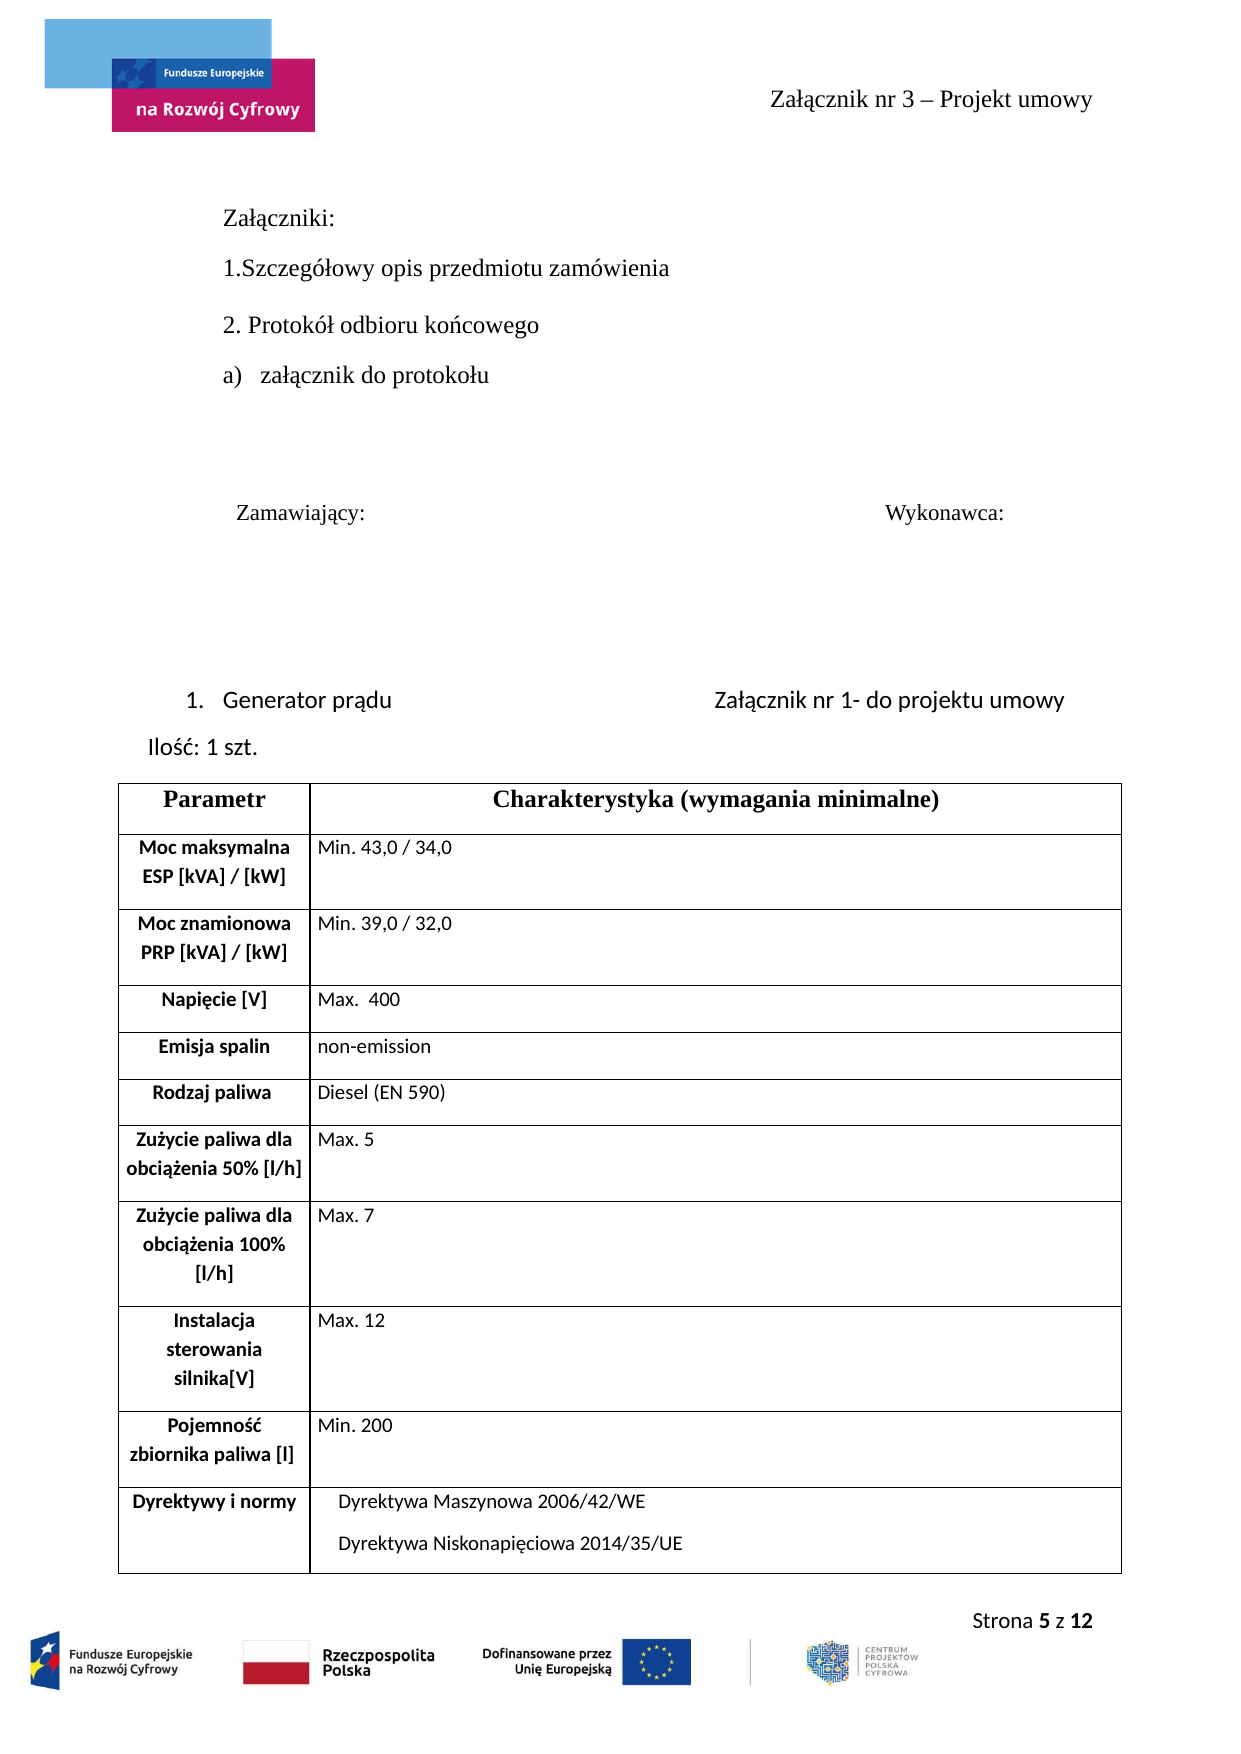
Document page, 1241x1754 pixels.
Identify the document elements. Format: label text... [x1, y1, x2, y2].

text Zamawiający: Wykonawca: [133, 498, 1093, 525]
table_cell non-emission [311, 1033, 1121, 1078]
table_cell Zużycie paliwa dla obciążenia 100% [l/h] [119, 1202, 309, 1306]
table_cell Max. 12 [311, 1307, 1121, 1411]
table_cell Min. 200 [311, 1412, 1121, 1487]
table_cell Diesel (EN 590) [311, 1080, 1121, 1125]
table_cell Pojemność zbiornika paliwa [l] [119, 1412, 309, 1487]
table_cell Moc znamionowa PRP [kVA] / [kW] [119, 910, 309, 985]
table_cell Moc maksymalna ESP [kVA] / [kW] [119, 835, 309, 909]
table_cell Emisja spalin [119, 1033, 309, 1078]
table_cell  Dyrektywa Maszynowa 2006/42/WE  Dyrektywa Niskonapięciowa 2014/35/UE [311, 1488, 1121, 1572]
table_header Charakterystyka (wymagania minimalne) [311, 784, 1121, 833]
table_cell Napięcie [V] [119, 986, 309, 1032]
table_cell Dyrektywy i normy [119, 1488, 309, 1572]
list załącznik do protokołu [223, 360, 1093, 389]
table_header Parametr [119, 784, 309, 833]
table_cell Zużycie paliwa dla obciążenia 50% [l/h] [119, 1126, 309, 1201]
list Generator prądu Załącznik nr 1- do projektu umowy [185, 684, 1093, 714]
table_cell Max. 7 [311, 1202, 1121, 1306]
text Ilość: 1 szt. [148, 731, 1093, 762]
table_cell Max. 5 [311, 1126, 1121, 1201]
text Załączniki: [223, 203, 1093, 232]
table_cell Min. 43,0 / 34,0 [311, 835, 1121, 909]
table_cell Rodzaj paliwa [119, 1080, 309, 1125]
table_cell Max. 400 [311, 986, 1121, 1032]
table_cell Min. 39,0 / 32,0 [311, 910, 1121, 985]
text 1.Szczegółowy opis przedmiotu zamówienia 2. Protokół odbioru końcowego [223, 253, 1093, 339]
table_cell Instalacja sterowania silnika[V] [119, 1307, 309, 1411]
